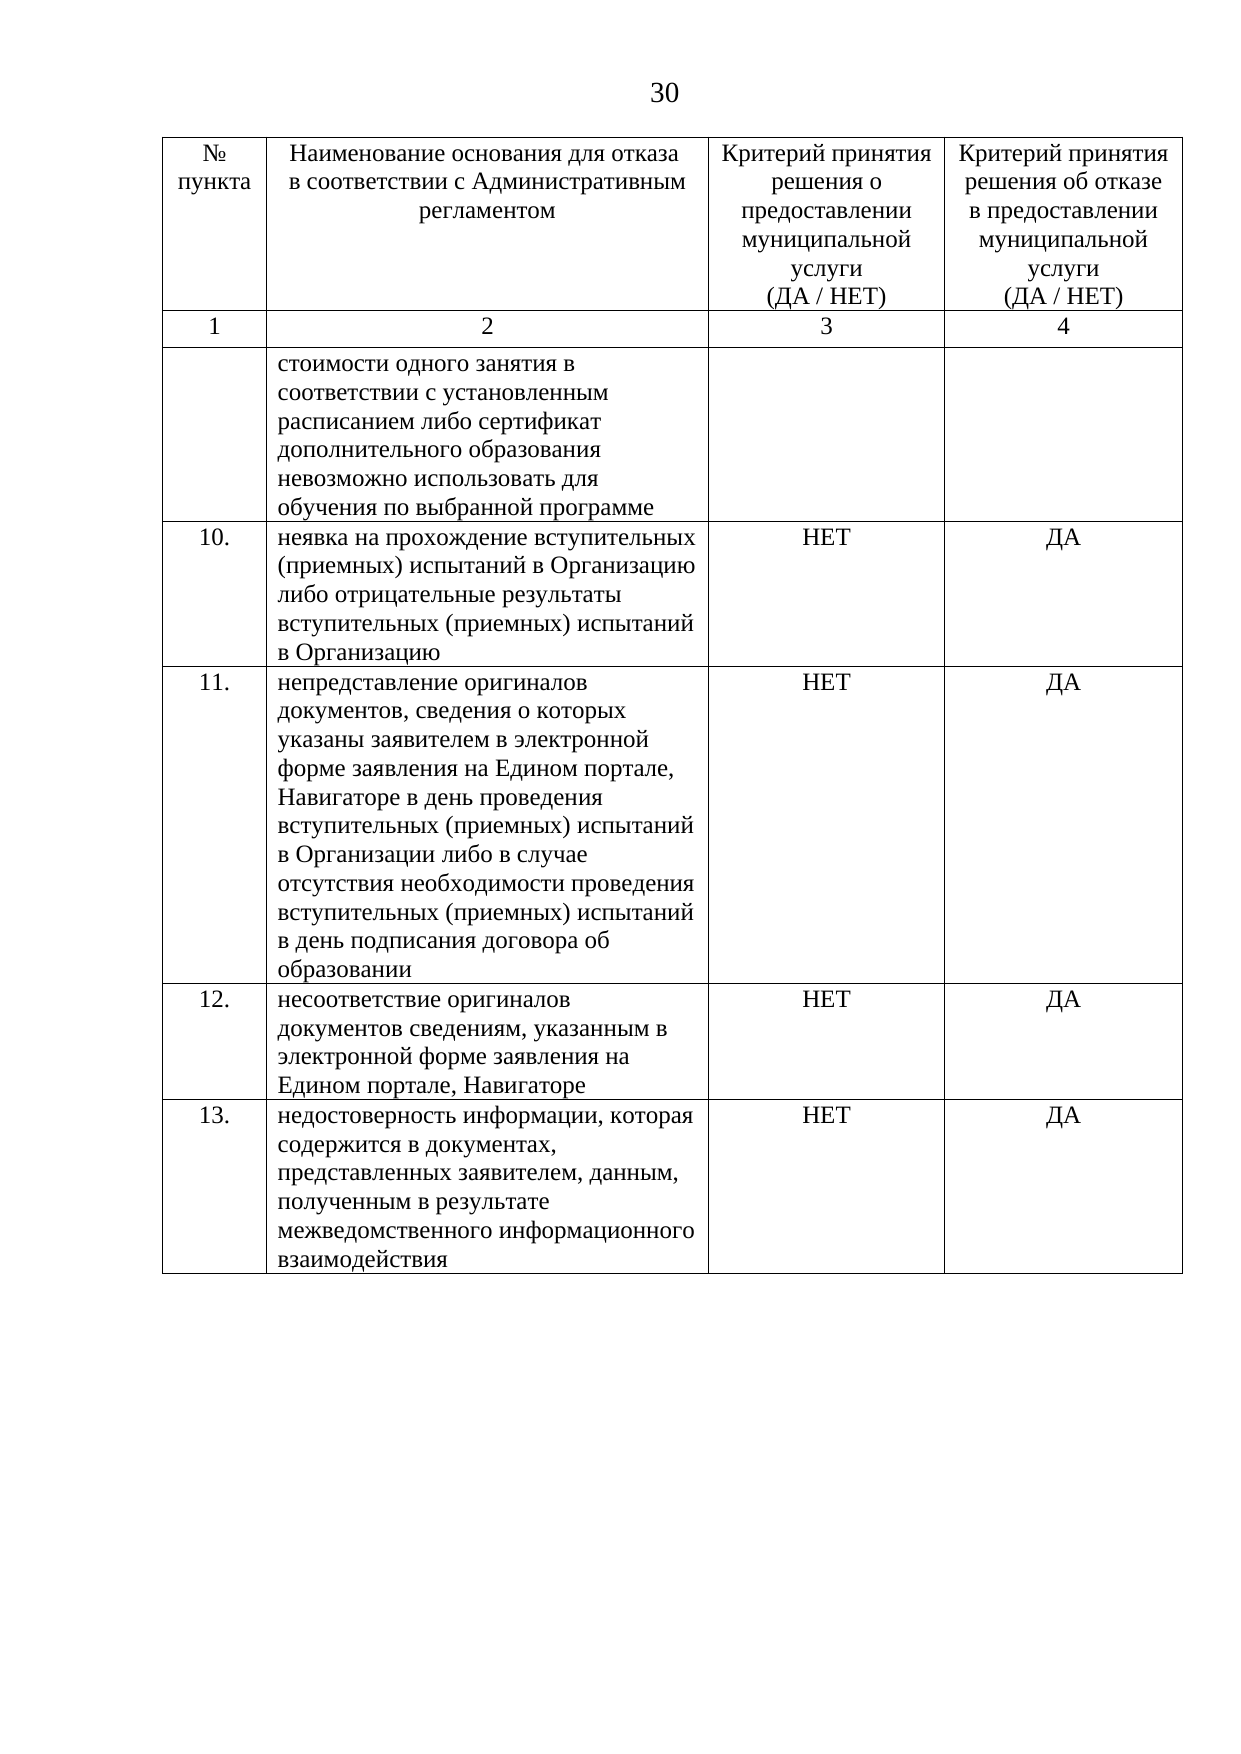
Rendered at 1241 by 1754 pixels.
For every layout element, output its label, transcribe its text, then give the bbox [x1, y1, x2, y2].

table_cell 10. [163, 522, 266, 666]
table_header № пункта [163, 138, 266, 310]
table_cell ДА [945, 984, 1182, 1099]
table_cell 2 [267, 311, 708, 347]
table_cell 13. [163, 1100, 266, 1272]
table_header Наименование основания для отказа в соответствии с Административным регламентом [267, 138, 708, 310]
table_cell ДА [945, 522, 1182, 666]
table_cell [709, 348, 944, 521]
table_cell НЕТ [709, 984, 944, 1099]
table_cell 12. [163, 984, 266, 1099]
table_cell 1 [163, 311, 266, 347]
table_cell несоответствие оригиналов документов сведениям, указанным в электронной форме заявления на Едином портале, Навигаторе [267, 984, 708, 1099]
table_cell ДА [945, 1100, 1182, 1272]
table_cell ДА [945, 667, 1182, 983]
table_cell 3 [709, 311, 944, 347]
table_cell недостоверность информации, которая содержится в документах, представленных заявителем, данным, полученным в результате межведомственного информационного взаимодействия [267, 1100, 708, 1272]
table_header Критерий принятия решения о предоставлении муниципальной услуги (ДА / НЕТ) [709, 138, 944, 310]
table_header Критерий принятия решения об отказе в предоставлении муниципальной услуги (ДА / НЕТ) [945, 138, 1182, 310]
table_cell 11. [163, 667, 266, 983]
table_cell неявка на прохождение вступительных (приемных) испытаний в Организацию либо отрицательные результаты вступительных (приемных) испытаний в Организацию [267, 522, 708, 666]
table_cell 4 [945, 311, 1182, 347]
table_cell стоимости одного занятия в соответствии с установленным расписанием либо сертификат дополнительного образования невозможно использовать для обучения по выбранной программе [267, 348, 708, 521]
table_cell НЕТ [709, 1100, 944, 1272]
table_cell [945, 348, 1182, 521]
table_cell непредставление оригиналов документов, сведения о которых указаны заявителем в электронной форме заявления на Едином портале, Навигаторе в день проведения вступительных (приемных) испытаний в Организации либо в случае отсутствия необходимости проведения вступительных (приемных) испытаний в день подписания договора об образовании [267, 667, 708, 983]
table_cell НЕТ [709, 667, 944, 983]
table_cell [163, 348, 266, 521]
table_cell НЕТ [709, 522, 944, 666]
